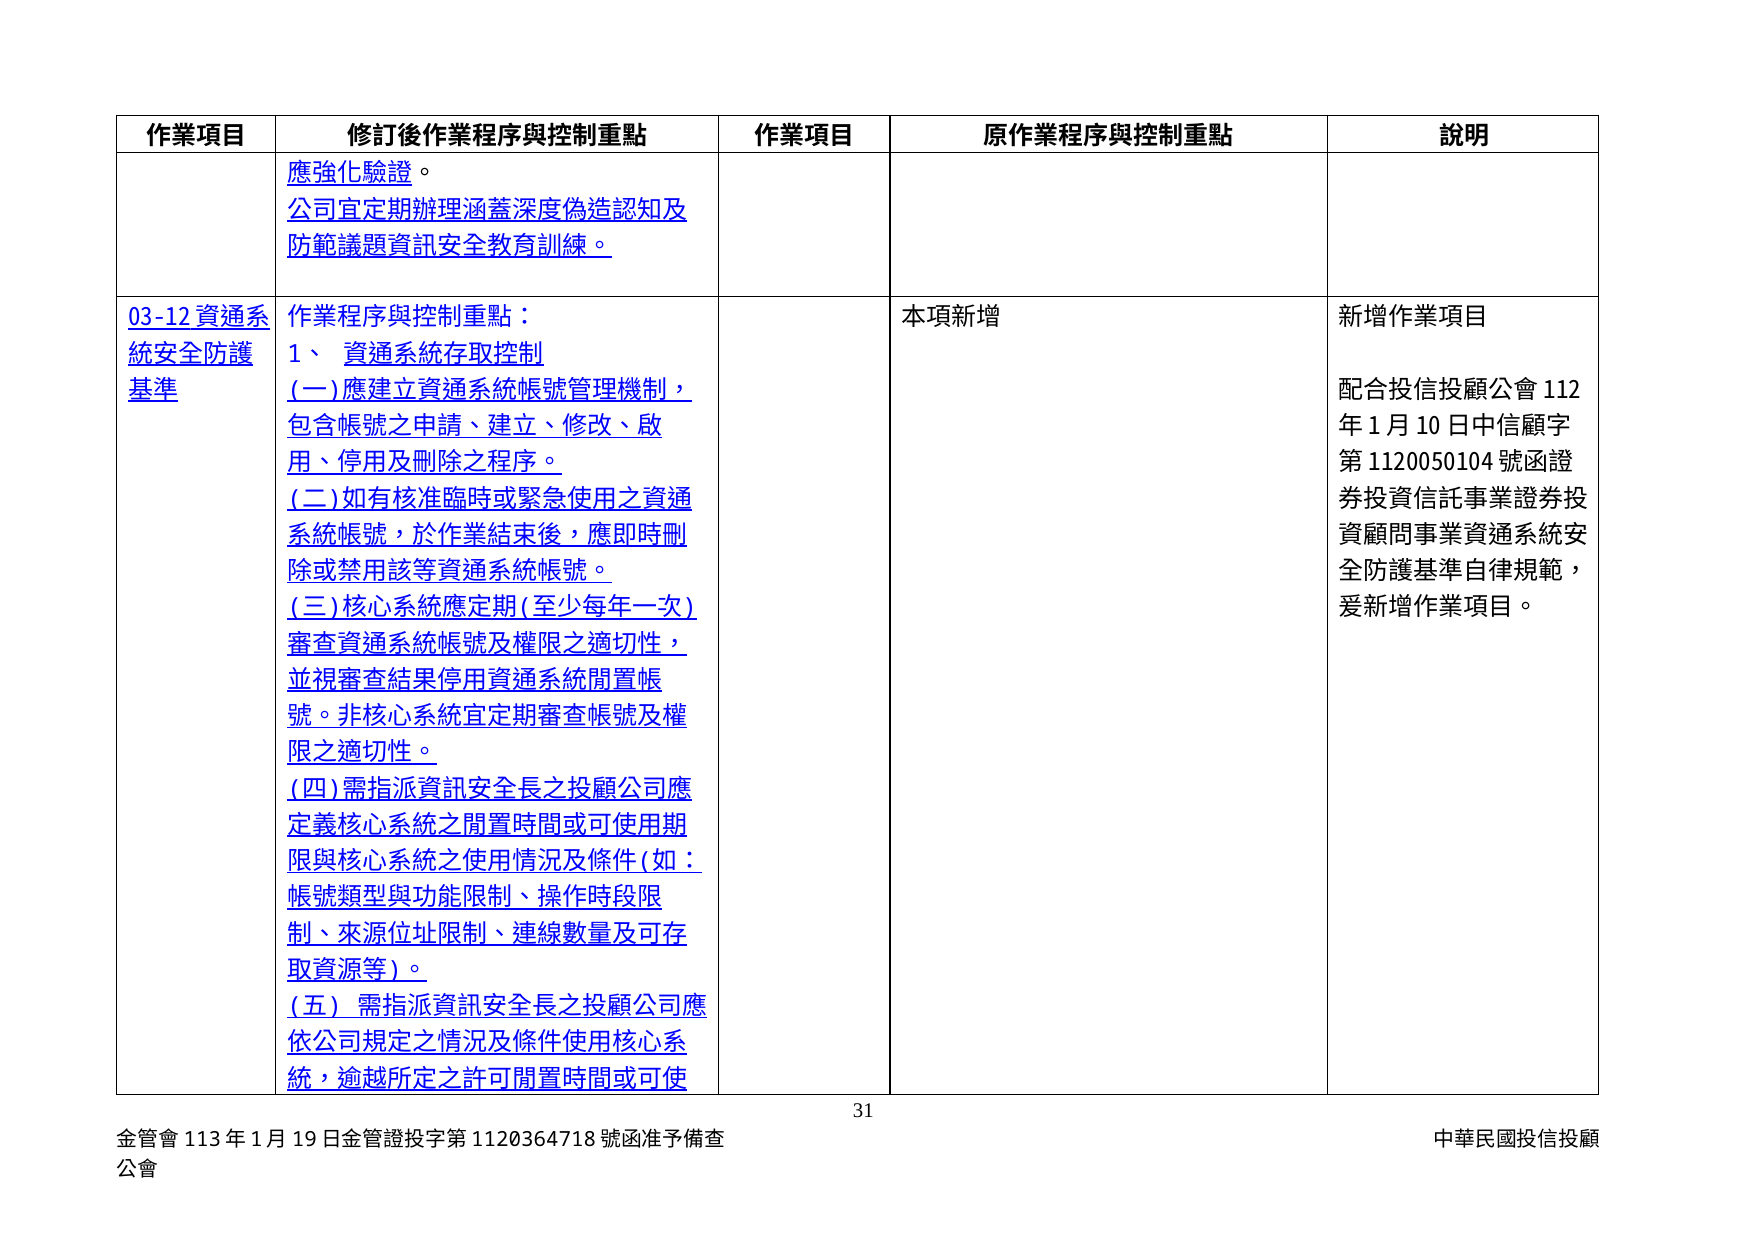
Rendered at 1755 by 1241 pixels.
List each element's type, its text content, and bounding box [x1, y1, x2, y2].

table_cell [891, 153, 1327, 296]
table_cell 應強化驗證。 公司宜定期辦理涵蓋深度偽造認知及防範議題資訊安全教育訓練。 [276, 153, 718, 296]
table_cell 作業程序與控制重點： 資通系統存取控制 (一)應建立資通系統帳號管理機制，包含帳號之申請、建立、修改、啟用、停用及刪除之程序。 (二)如有核准臨時或緊急使用之資通系統帳號，於作業結束後，應即時刪除或禁用該等資通系統帳號。 (三)核心系統應定期(至少每年一次)審查資通系統帳號及權限之適切性，並視審查結果停用資通系統閒置帳號。非核心系統宜定期審查帳號及權限之適切性。 (四)需指派資訊安全長之投顧公司應定義核心系統之閒置時間或可使用期限與核心系統之使用情況及條件(如：帳號類型與功能限制、操作時段限制、來源位址限制、連線數量及可存取資源等)。 (五) 需指派資訊安全長之投顧公司應依公司規定之情況及條件使用核心系統，逾越所定之許可閒置時間或可使用期限時，系統宜自動將使用者帳號登出或其他管控措施。 (六)提供網際網路交易服務之公司，應每日針對網際網路交易服務系統帳號、非客戶帳號登入嘗試紀錄等進行監控及分析，如發現帳號違常使用時回報管理者並進行後續處理。 (七)提供網際網路交易服務之系統，不得使用客戶之顯性資料(如統一編號、身分證號、手機號碼、電子郵件帳號、信用卡號、存款帳號等)作為唯一之識別，否則應另行增設使用者代號、或發送一次性及具有時效性符記(如：網站連結或一次性密碼 One-time password， OTP，至使用者登記之電子信箱或手機)或其他可供識別方式，以資識別。 (八)資通系統帳號應定義人員角色及責任，授權應採最小權限原則，僅允許使用者(或代表使用者行為之程序)依公司部門權責及業務功能，完成作業所需之授權存取。 (九)應訂定遠端連線管理辦法，建立使用限制、組態需求、連線需求及文件化，對於任一允許之遠端存取類型，均應先取得授權，並留存相關紀錄。 (十)應於伺服器端完成資通系統帳號權限登入驗證作業。 (十一)公司應監控使用外部網路遠端連線存取公司內部網段之連線。 (十二)資通系統之遠端存取應採用連線加密機制。 (十三)資通系統遠端存取之來源應為公司已核准之存取控制點。 電腦稽核紀錄(日誌)與可歸責性 (一)應訂定核心系統電腦稽核紀錄(日誌)之記錄時間週期及保存政策，並至少保存三年。 (二)核心系統電腦稽核紀錄(日誌)應確有記錄特定事件之功能，並決定應記錄之特定資通系統事件。 (三)核心系統電腦稽核紀錄(日誌)應記錄管理者帳號所執行之各項功能，並定期或於取用後覆核使用結果。 (四)應定期審查核心系統產生之電腦稽核紀錄(日誌)。 (五)核心系統之電腦稽核紀錄(日誌)應包含事件類型、發生時間、發生位置及任何與事件相關之使用者身分識別等資訊，並應依公司所訂之資通安全政策及相關法令要求及公司業務需求納入其他相關資訊。 (六)核心系統應依據電腦稽核紀錄(日誌)儲存需求，配置所需之儲存容量。 (七)於核心系統電腦稽核紀錄(日誌)應建立監控機制，處理失效時，應採取適當之行動。 (八)資通系統應使用系統內部時鐘產生電腦稽核紀錄(日誌)所需時戳，並可以對應到世界協調時間(UTC)或格林威治標準時間(GMT)。 (九)資通系統內部時鐘應定期與基準時間源進行同步。 (十)對電腦稽核紀錄(日誌)之存取管理，僅限於有權限之使用者。 (十一)核心系統應運用適當方式確保電腦稽核紀錄(日誌)機制之完整性。 營運持續管理 (一)應訂定核心系統可容忍資料損失之時間要求。 (二)公司應執行核心系統程式原始碼與資料備份。套裝軟體、租賃系統，或無法取得系統原始碼者，不在此限。 (三)應定期測試核心系統備份資訊，以驗證備份媒體之可靠性及資訊之完整性。 (四)需指派資訊安全長之投顧公司應將核心系統之備份還原，作為營運持續計畫測試之一部分。 (五)需指派資訊安全長之投顧公司核心系統之軟體及備份檔案，應儲存在與運作系統不同地點之獨立設施或防火櫃中。 (六)應訂定核心系統從中斷後至重新恢復服務之可容忍時間要求。 (七)核心系統原服務中斷時，應於可容忍時間內，由備援設備或其他方式取代並提供服務。 (八)應建立對於重大資訊系統事件或天然災害之應變程序，並確認相對應之資源，以確保重大災害對於重要營運業務之影響在其合理範圍內。 身分驗證管理 (一)資通系統應具備唯一識別及鑑別公司內部、外部使用者(或代表公司使用者行為之程序)之功能，禁止使用共用帳號。 (二)使用者使用預設密碼登入資通系統時，應於登入後要求立即變更預設密碼後方可繼續作業。 (三)資通系統不以明文傳輸身分驗證相關資訊。 (四)資通系統具備帳戶鎖定機制，帳號登入進行身分驗證失敗達三次後，至少十五分鐘內不允許該帳號繼續嘗試登入。 (五)屬電子式交易資通系統，使用者密碼輸入錯誤次數達一定次數者，應記錄登入失敗事件、鎖定該登入帳號；受理解除鎖定之申請時，應確實辨認身分，並留存相關紀錄後，始得解除鎖定。 (六)資通系統如使用密碼進行驗證時，應採用優質密碼設定，設定密碼最長使用期限為三個月，檢核密碼最短使用期限及密碼歷程記錄為三代，如為客戶帳號者，除優質密碼設定外，其餘密碼設定可依公司自行規範辦理。 (七)網際網路交易服務系統身分驗證機制應防範自動化程式之登入或密碼更換嘗試，其餘系統宜防範自動化程式之登入或密碼更換嘗試。 (八)提供對外服務之核心系統密碼重設機制對使用者重新身分確認後，發送一次性及具有時效性符記(如：網站連結或一次性密碼 One-time password， OTP，至使用者登記之電子信箱或手機)或其他驗證身分方式，其餘系統密碼重設後宜有驗證身分方式。 (九)應遮蔽資通系統鑑別過程中之資訊。 (十)資通系統如以密碼進行資通系統鑑別時，該密碼應加密或經雜湊處理後儲存。 系統與服務獲得 (一)資通系統於系統需求分析階段，應針對資通系統安全需求(含機密性、可用性、完整性)進行確認。 (二)應根據核心系統功能與要求，識別可能影響系統之威脅，進行風險分析及評估。 (三)應將核心系統風險評估結果回饋需求階段之檢核項目，並提出安全需求修正。 (四)資通系統應針對安全需求實作必要控制措施。 (五)資通系統應注意避免軟體常見漏洞及實作必要控制措施。 (六)核心系統發生錯誤時，使用者頁面僅顯示簡短錯誤訊息及代碼，不包含詳細之錯誤訊息。 (七)提供網際網路交易服務之公司，放置於DMZ區之核心系統上架前及重大系統更新時應執行「源碼掃描」安全檢測。 (八)提供網際網路交易服務之公司，應定期（至少每年乙次）辦理DMZ區之核心系統「弱點掃描」安全檢測，其餘系統宜定期辦理「弱點掃描」安全檢測。 (九)提供網際網路交易服務之公司，應定期對提供網際網路服務之DMZ區系統辦理「滲透測試」安全檢測。 (十)於部署環境中應針對資通系統相關安全威脅與漏洞，進行更新與修補，並關閉不必要服務及埠口。 (十一)應檢視現有之核心系統，應設定使用優質密碼設定，且應避免使用預設密碼。 (十二)資通系統發展生命週期之維運階段，應執行版本控制與變更管理。 (十三)公司如委外辦理核心系統開發應將系統發展生命週期各階段安全需求(含機密性、可用性、完整性)納入委外契約。 (十四)資通系統正式作業環境應與開發、測試作業環境區隔。 (十五)應儲存與管理資通系統發展生命週期之相關文件。 系統與通訊保護 (一)透過網際網路傳輸個人或機敏資料，核心系統應採用加密傳輸機制，以防止未授權之資訊揭露或偵測資訊之變更。 (二)需指派資訊安全長之投顧公司於內部網路傳輸個人或機敏資料，核心系統宜採加密傳輸機制。 (三)如有國際傳輸客戶個人機敏資料時，公司應建立加密傳輸機制，當涉及客戶資訊，傳輸前應告知取得當事人授權且不違反主管機關對國際傳輸之限制，並留存完整稽核紀錄。 (四)加密機制應使用公開、國際機構驗證且未遭破解之演算法。 (五)加密機制之金鑰或憑證應定期更換。 (六)加密機制宜支援演算法最大長度金鑰。 (七)加密機制於伺服器端之金鑰保管宜訂定管理規範及實施應有之安全防護措施。 (八)需指派資訊安全長之投顧公司核心系統重要組態設定檔案及其他具保護需求之資訊應加密或以其他適當方式儲存。 (九)加解密程式或具變更權限之公用程式(如資料庫工具程式)應列管並限制使用，防止未經授權存取並保留稽核軌跡。 系統與資訊完整性 (一)資通系統之漏洞修復針對不同風險研訂適當修補措施及完成時間。 (二)如發現資通系統有被入侵跡象時，應通報公司權責人員進行處理。 (三)應監控提供對外服務之核心系統，以偵測攻擊與未授權之連線，並識別資通系統之未授權使用。 (四)核心系統宜採用自動化工具監控進出之通信流量，並於發現不尋常或未授權之活動時，針對該事件進行分析。 個人資料保護 (一)為維護所保有個人資料資通系統之安全，應採取下列資料安全管理措施： 1、訂定各類設備或儲存媒體之使用規範，及報廢或轉作他用時，應採取防範資料洩漏之適當措施。 2、針對所保有之個人資料內容，有加密之需要者，於蒐集、處理或利用時，採取適當之加密措施。 3、作業過程有備份個人資料之需要時，對備份資料予以適當保護。 (二)為維護保有個人資料資通系統安全，應依執行業務之必要，設定相關人員接觸個人資料之權限及控管其接觸情形，並與所屬人員約定保密義務。 (三)應針對資通系統所保有之個人資料進行風險評估及控管。 (四)保有個人資料之資通系統應建置留存個人資料使用稽核軌跡（如登入帳號、系統功能、時間、系統名稱、查詢指令或結果）或辨識機制，以利個人資料外洩時得以追蹤個人資料使用狀況。 (五)應建立個人資料外洩防護機制，防護範圍需涵蓋保有個人資料之資通系統，管制個人資料檔案透過輸出入裝置、通訊軟體、系統操作複製至網頁或網路檔案等方式傳輸，並應留存相關紀錄、軌跡及證據。 (六)資通系統如刪除、停止處理或利用所保有之個人資料後，應留存下列紀錄： 1、刪除、停止處理或利用之方法、時間。 2、將刪除、停止處理或利用之個人資料移轉其他對象者，其移轉之原因、對象、方法、時間，及該對象蒐集、處理或利用之合法依據。 [276, 297, 718, 1094]
table_header 原作業程序與控制重點 [891, 116, 1327, 152]
table_cell [719, 153, 889, 296]
table_cell 新增作業項目 配合投信投顧公會112年1月10日中信顧字第1120050104號函證券投資信託事業證券投資顧問事業資通系統安全防護基準自律規範，爰新增作業項目。 [1328, 297, 1598, 1094]
table_cell [1328, 153, 1598, 296]
table_header 修訂後作業程序與控制重點 [276, 116, 718, 152]
table_cell 03-12資通系統安全防護基準 [117, 297, 275, 1094]
table_header 作業項目 [117, 116, 275, 152]
table_cell 本項新增 [891, 297, 1327, 1094]
table_cell [117, 153, 275, 296]
table_header 作業項目 [719, 116, 889, 152]
table_header 說明 [1328, 116, 1598, 152]
table_cell [719, 297, 889, 1094]
